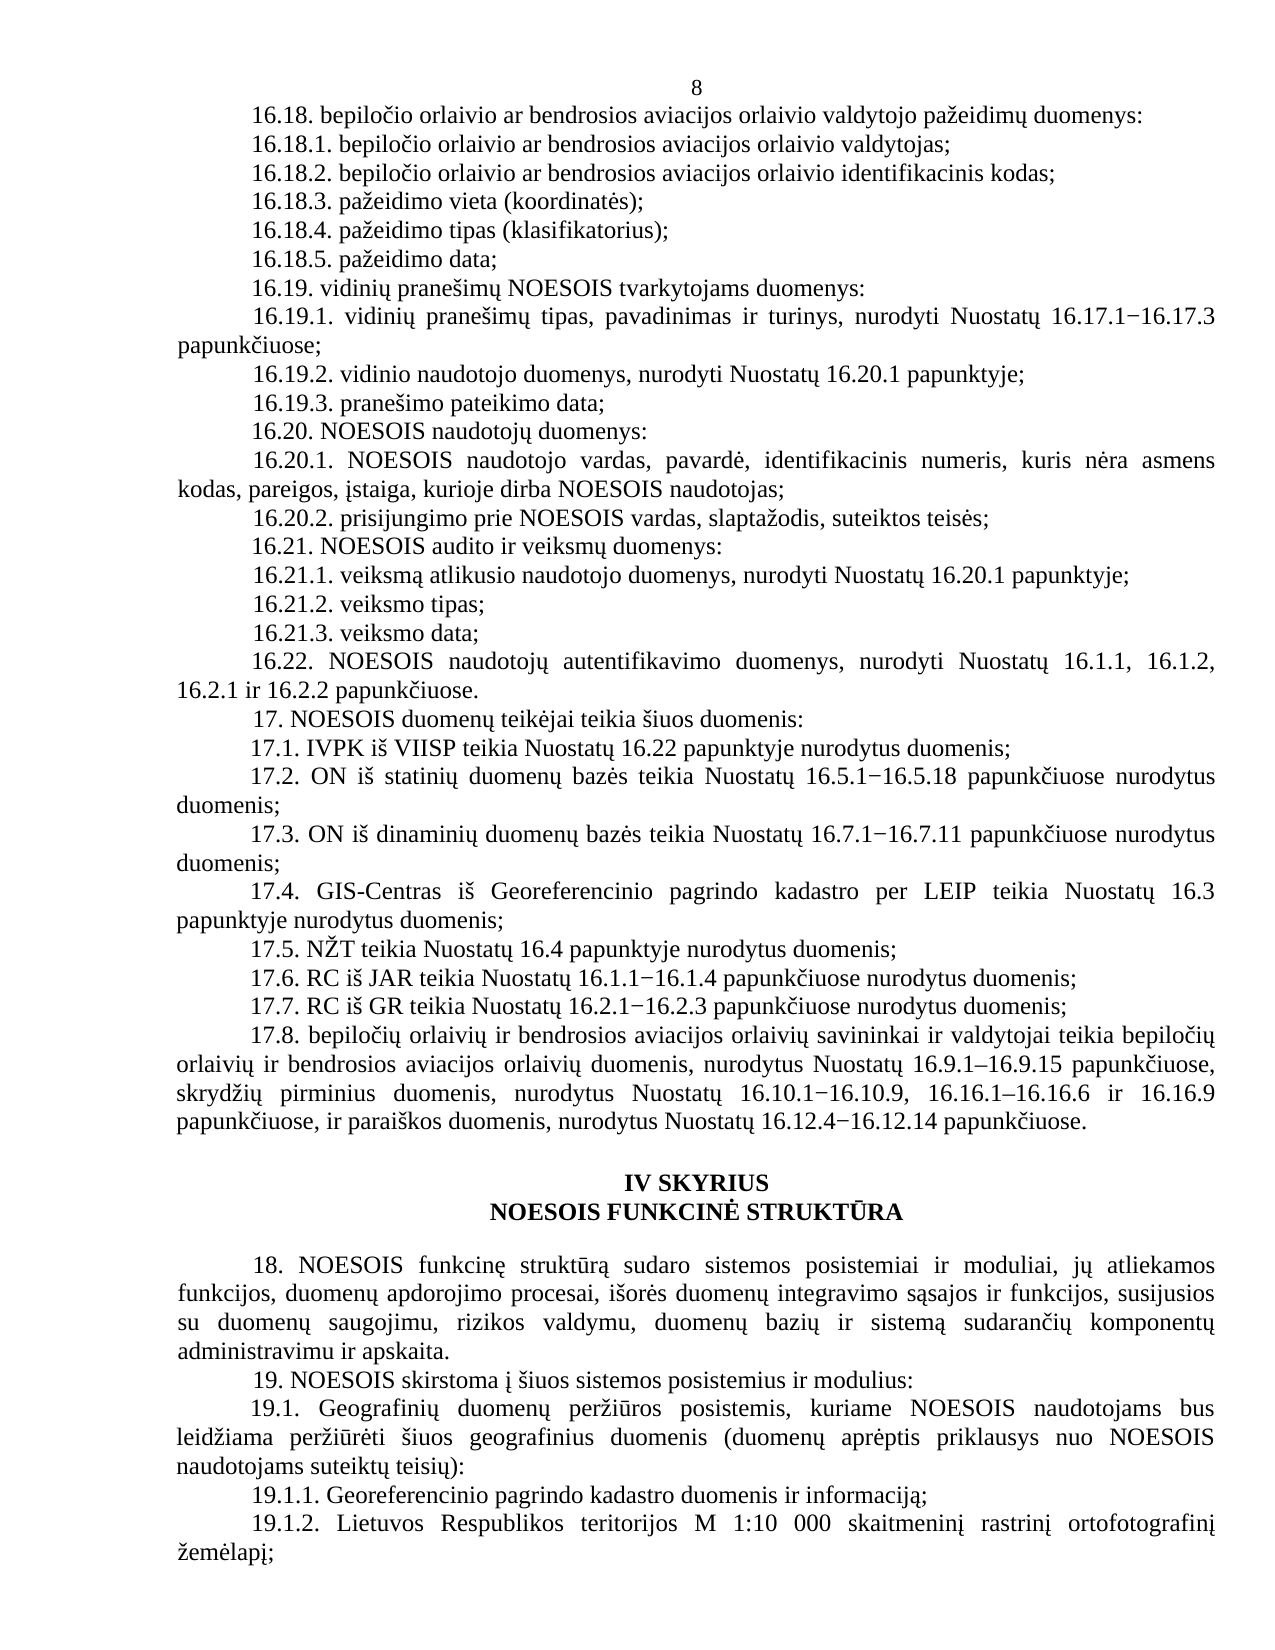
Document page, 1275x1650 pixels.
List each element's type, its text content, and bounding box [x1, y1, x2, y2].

text 16.18.3. pažeidimo vieta (koordinatės); [177, 186, 1216, 215]
text 16.20.1. NOESOIS naudotojo vardas, pavardė, identifikacinis numeris, kuris nėra asmens kodas, pareigos, įstaiga, kurioje dirba NOESOIS naudotojas; [177, 445, 1216, 503]
text 16.18.2. bepiločio orlaivio ar bendrosios aviacijos orlaivio identifikacinis kodas; [177, 158, 1216, 186]
text 16.18.1. bepiločio orlaivio ar bendrosios aviacijos orlaivio valdytojas; [177, 129, 1216, 158]
text IV SKYRIUS [177, 1168, 1216, 1197]
text 17.5. NŽT teikia Nuostatų 16.4 papunktyje nurodytus duomenis; [176, 934, 1216, 963]
text 16.18.5. pažeidimo data; [177, 244, 1216, 273]
text 16.18. bepiločio orlaivio ar bendrosios aviacijos orlaivio valdytojo pažeidimų duomenys: [176, 100, 1216, 129]
text 17.8. bepiločių orlaivių ir bendrosios aviacijos orlaivių savininkai ir valdytojai teikia bepiločių orlaivių ir bendrosios aviacijos orlaivių duomenis, nurodytus Nuostatų 16.9.1–16.9.15 papunkčiuose, skrydžių pirminius duomenis, nurodytus Nuostatų 16.10.1−16.10.9, 16.16.1–16.16.6 ir 16.16.9 papunkčiuose, ir paraiškos duomenis, nurodytus Nuostatų 16.12.4−16.12.14 papunkčiuose. [176, 1020, 1216, 1135]
text 16.21.3. veiksmo data; [177, 618, 1216, 646]
text 19.1.1. Georeferencinio pagrindo kadastro duomenis ir informaciją; [177, 1480, 1216, 1508]
text 16.19.2. vidinio naudotojo duomenys, nurodyti Nuostatų 16.20.1 papunktyje; [177, 359, 1216, 388]
text 16.18.4. pažeidimo tipas (klasifikatorius); [177, 215, 1216, 244]
text 17.4. GIS-Centras iš Georeferencinio pagrindo kadastro per LEIP teikia Nuostatų 16.3 papunktyje nurodytus duomenis; [176, 876, 1216, 934]
text 16.22. NOESOIS naudotojų autentifikavimo duomenys, nurodyti Nuostatų 16.1.1, 16.1.2, 16.2.1 ir 16.2.2 papunkčiuose. [176, 646, 1216, 704]
text 16.21.2. veiksmo tipas; [177, 589, 1216, 618]
text NOESOIS FUNKCINĖ STRUKTŪRA [177, 1197, 1216, 1226]
text 17.3. ON iš dinaminių duomenų bazės teikia Nuostatų 16.7.1−16.7.11 papunkčiuose nurodytus duomenis; [176, 819, 1216, 876]
text 16.21.1. veiksmą atlikusio naudotojo duomenys, nurodyti Nuostatų 16.20.1 papunktyje; [177, 560, 1216, 589]
text 16.19.3. NOESOIS tvarkytojams duomenys; pranešimo pateikimo data; [177, 388, 1216, 416]
text 19. NOESOIS skirstoma į šiuos sistemos posistemius ir modulius: [177, 1365, 1216, 1393]
text 16.20. NOESOIS naudotojų duomenys: [176, 416, 1216, 445]
text 16.19.1. vidinių pranešimų tipas, pavadinimas ir turinys, nurodyti Nuostatų 16.17.1−16.17.3 papunkčiuose; [177, 301, 1216, 359]
text 17. NOESOIS duomenų teikėjai teikia šiuos duomenis: [177, 704, 1216, 733]
text 16.19. vidinių pranešimų NOESOIS tvarkytojams duomenys: [176, 273, 1216, 301]
text 19.1.2. Lietuvos Respublikos teritorijos M 1:10 000 skaitmeninį rastrinį ortofotografinį žemėlapį; [177, 1508, 1216, 1566]
text 17.1. IVPK iš VIISP teikia Nuostatų 16.22 papunktyje nurodytus duomenis; [176, 733, 1216, 761]
text 17.7. RC iš GR teikia Nuostatų 16.2.1−16.2.3 papunkčiuose nurodytus duomenis; [176, 991, 1216, 1020]
text 16.20.2. prisijungimo prie NOESOIS vardas, slaptažodis, suteiktos teisės; [177, 503, 1216, 531]
text 18. NOESOIS funkcinę struktūrą sudaro sistemos posistemiai ir moduliai, jų atliekamos funkcijos, duomenų apdorojimo procesai, išorės duomenų integravimo sąsajos ir funkcijos, susijusios su duomenų saugojimu, rizikos valdymu, duomenų bazių ir sistemą sudarančių komponentų administravimu ir apskaita. [177, 1250, 1216, 1365]
text 16.21. NOESOIS audito ir veiksmų duomenys: [176, 531, 1216, 560]
text 17.6. RC iš JAR teikia Nuostatų 16.1.1−16.1.4 papunkčiuose nurodytus duomenis; [176, 963, 1216, 991]
text 19.1. Geografinių duomenų peržiūros posistemis, kuriame NOESOIS naudotojams bus leidžiama peržiūrėti šiuos geografinius duomenis (duomenų aprėptis priklausys nuo NOESOIS naudotojams suteiktų teisių): [176, 1393, 1216, 1480]
text 17.2. ON iš statinių duomenų bazės teikia Nuostatų 16.5.1−16.5.18 papunkčiuose nurodytus duomenis; [176, 761, 1216, 819]
